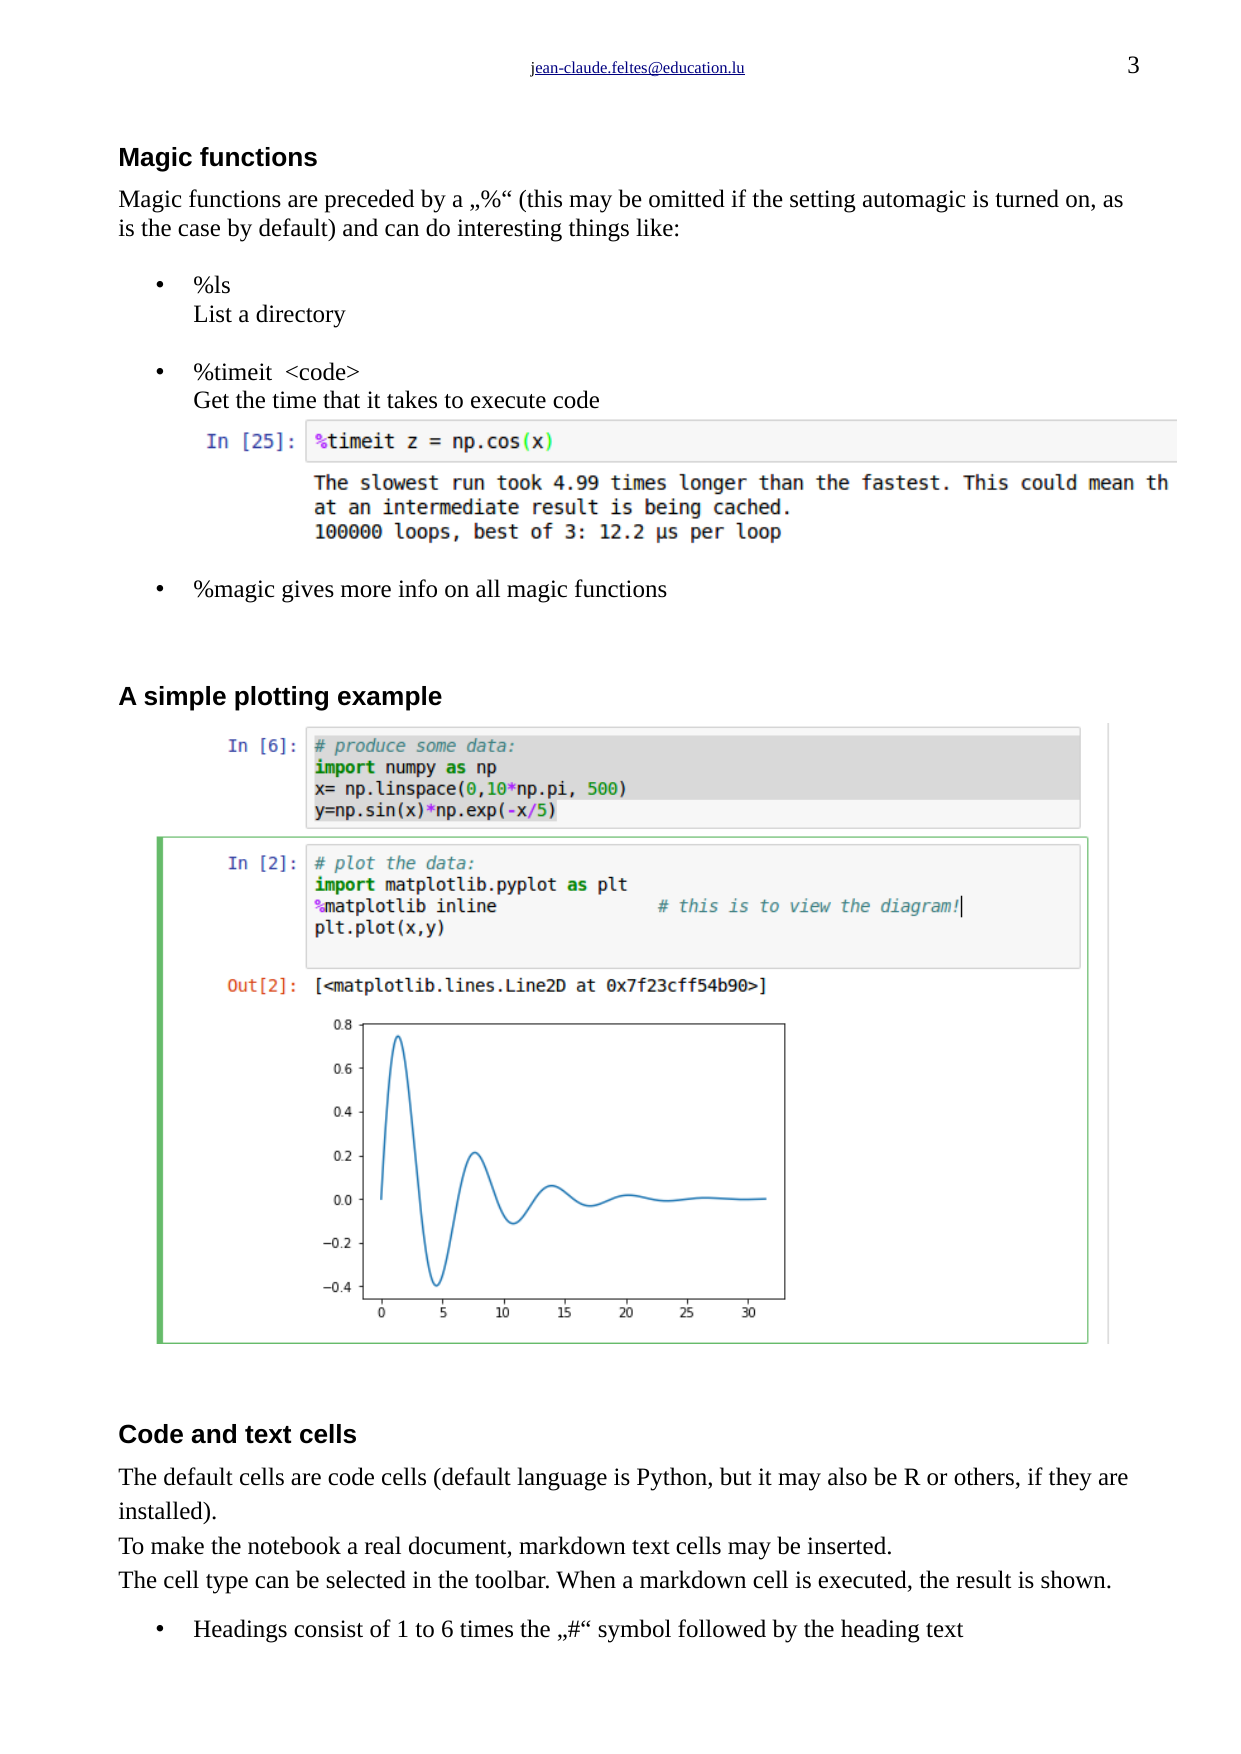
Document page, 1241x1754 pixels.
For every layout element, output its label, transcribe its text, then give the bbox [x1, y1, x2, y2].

subtitle Magic functions [118, 142, 1139, 172]
list %timeit <code> Get the time that it takes to execute code [156, 357, 1139, 574]
list Headings consist of 1 to 6 times the „#“ symbol followed by the heading text [156, 1614, 1139, 1643]
subtitle A simple plotting example [118, 681, 1139, 711]
text The default cells are code cells (default language is Python, but it may also be R or others, if they are installed). To make the notebook a real document, markdown text cells may be inserted. The cell type can be selected in the toolbar. When a markdown cell is executed, the result is shown. [118, 1462, 1139, 1594]
list %ls List a directory [156, 271, 1139, 357]
picture [193, 414, 1177, 546]
list %magic gives more info on all magic functions [156, 574, 1139, 603]
picture [148, 723, 1110, 1344]
text Magic functions are preceded by a „%“ (this may be omitted if the setting automagic is turned on, as is the case by default) and can do interesting things like: [118, 184, 1139, 242]
subtitle Code and text cells [118, 1419, 1139, 1449]
